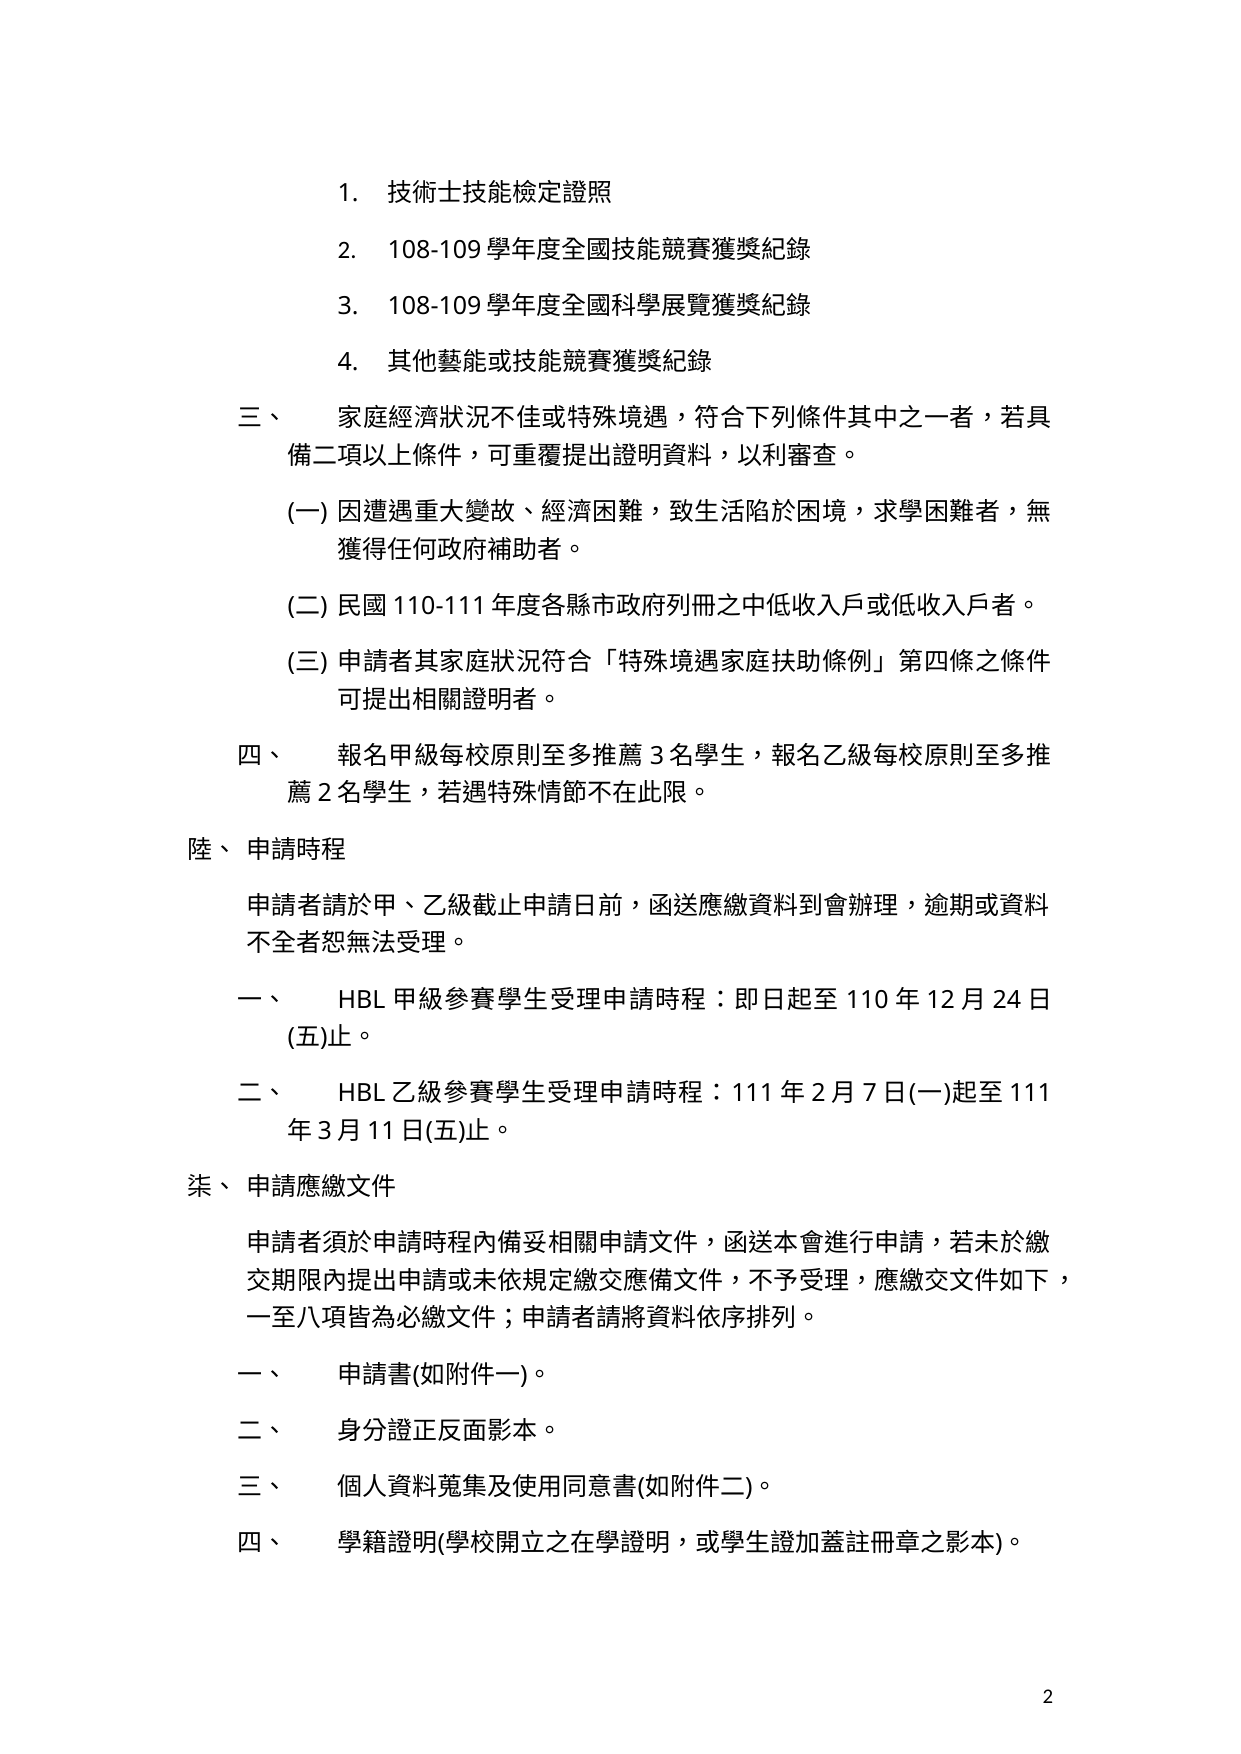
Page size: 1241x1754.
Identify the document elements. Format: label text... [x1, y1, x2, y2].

list 108-109學年度全國科學展覽獲獎紀錄 [337, 277, 1053, 314]
list HBL乙級參賽學生受理申請時程：111年2月7日(一)起至111年3月11日(五)止。 [237, 1064, 1053, 1139]
list 申請者須於申請時程內備妥相關申請文件，函送本會進行申請，若未於繳交期限內提出申請或未依規定繳交應備文件，不予受理，應繳交文件如下，一至八項皆為必繳文件；申請者請將資料依序排列。 [247, 1214, 1053, 1327]
list 民國110-111年度各縣市政府列冊之中低收入戶或低收入戶者。 [287, 577, 1053, 614]
list 申請書(如附件一)。 [237, 1346, 1053, 1383]
list 家庭經濟狀況不佳或特殊境遇，符合下列條件其中之一者，若具備二項以上條件，可重覆提出證明資料，以利審查。 [237, 389, 1053, 464]
list 申請者請於甲、乙級截止申請日前，函送應繳資料到會辦理，逾期或資料不全者恕無法受理。 [247, 877, 1053, 952]
list 申請時程 [187, 821, 1053, 858]
list 個人資料蒐集及使用同意書(如附件二)。 [237, 1458, 1053, 1496]
list 其他藝能或技能競賽獲獎紀錄 [337, 333, 1053, 371]
list 學籍證明(學校開立之在學證明，或學生證加蓋註冊章之影本)。 [237, 1514, 1053, 1552]
list 108-109學年度全國技能競賽獲獎紀錄 [337, 221, 1053, 258]
list 技術士技能檢定證照 [337, 164, 1053, 202]
list 申請者其家庭狀況符合「特殊境遇家庭扶助條例」第四條之條件，可提出相關證明者。 [287, 633, 1053, 708]
list 身分證正反面影本。 [237, 1402, 1053, 1439]
list 申請應繳文件 [187, 1158, 1053, 1196]
list 報名甲級每校原則至多推薦3名學生，報名乙級每校原則至多推薦2名學生，若遇特殊情節不在此限。 [237, 727, 1053, 802]
list 因遭遇重大變故、經濟困難，致生活陷於困境，求學困難者，無獲得任何政府補助者。 [287, 483, 1053, 558]
list HBL甲級參賽學生受理申請時程：即日起至110年12月24日(五)止。 [237, 971, 1053, 1046]
